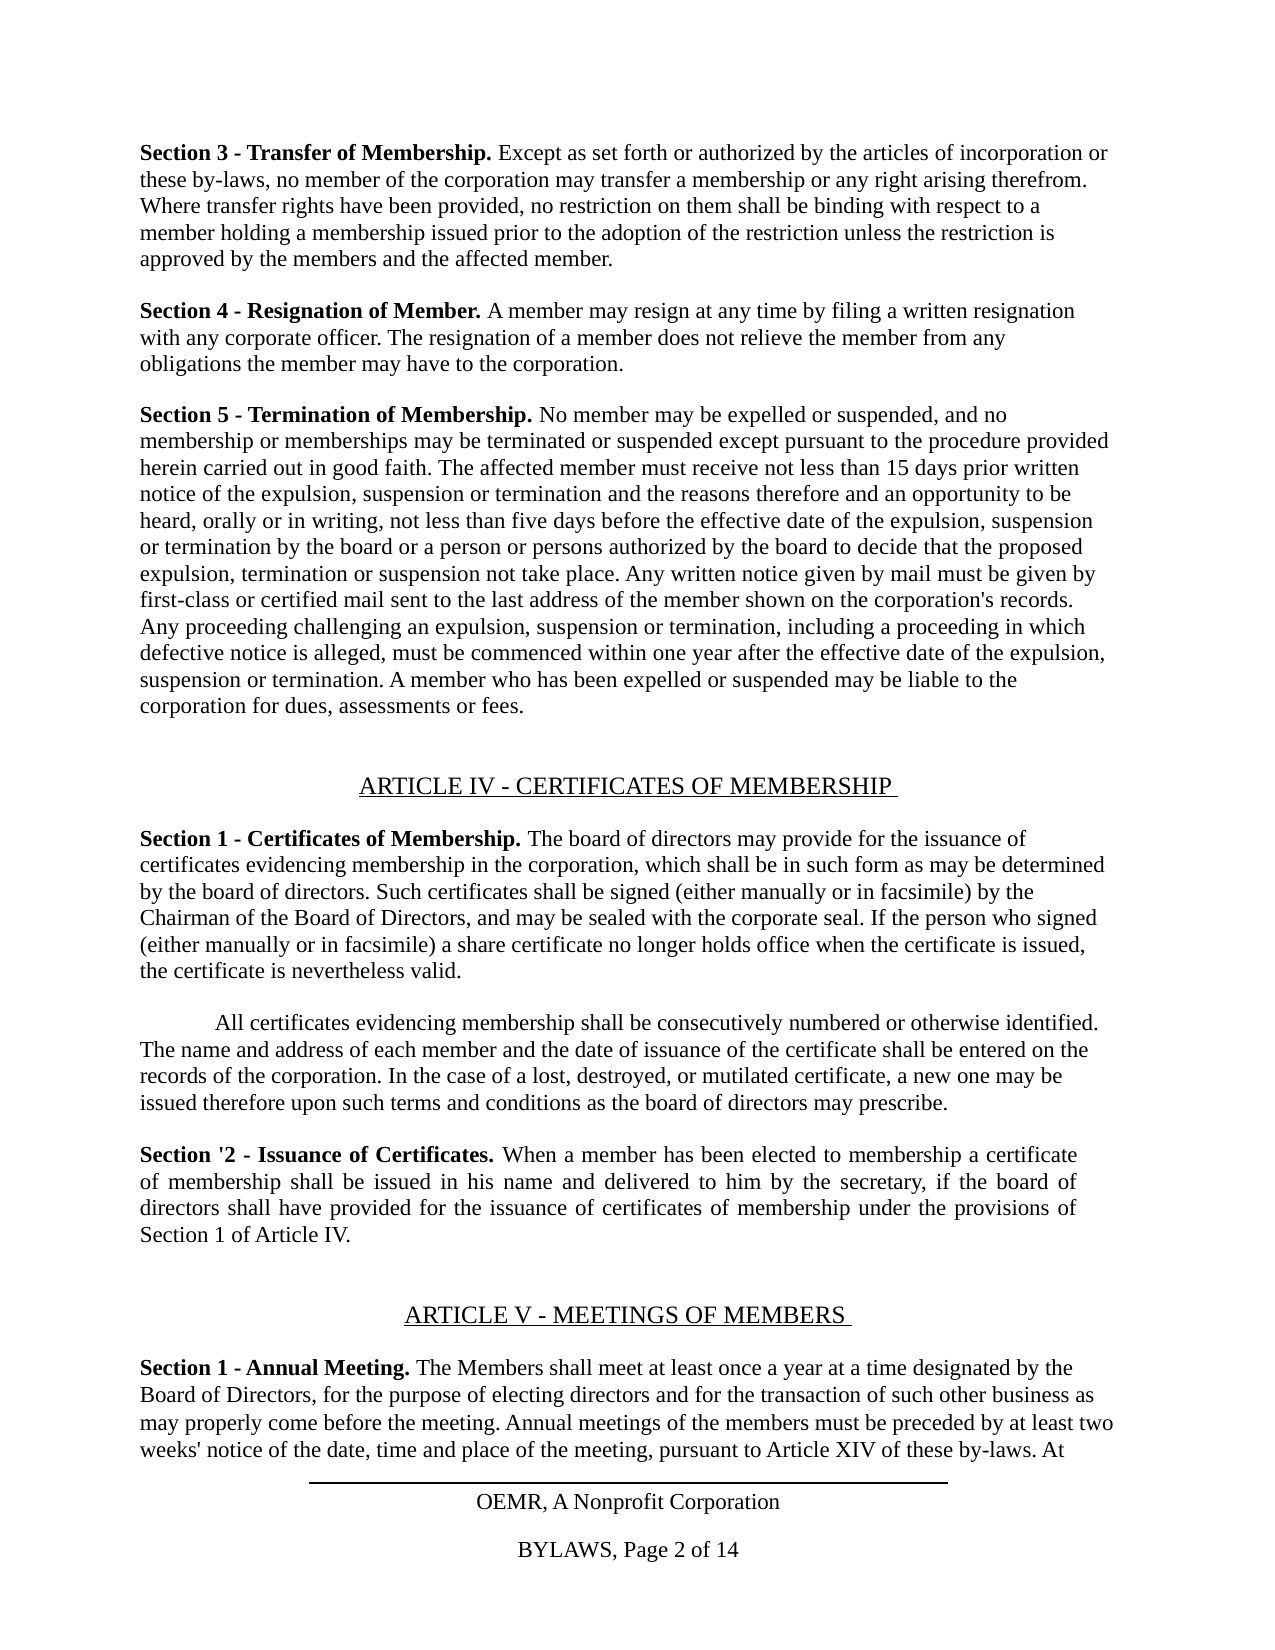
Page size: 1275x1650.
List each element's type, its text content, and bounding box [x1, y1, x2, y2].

text Section 1 - Certificates of Membership. The board of directors may provide for the issuance of certificates evidencing membership in the corporation, which shall be in such form as may be determined by the board of directors. Such certificates shall be signed (either manually or in facsimile) by the Chairman of the Board of Directors, and may be sealed with the corporate seal. If the person who signed (either manually or in facsimile) a share certificate no longer holds office when the certificate is issued, the certificate is nevertheless valid. [139, 825, 1109, 984]
text Section 5 - Termination of Membership. No member may be expelled or suspended, and no membership or memberships may be terminated or suspended except pursuant to the procedure provided herein carried out in good faith. The affected member must receive not less than 15 days prior written notice of the expulsion, suspension or termination and the reasons therefore and an opportunity to be heard, orally or in writing, not less than five days before the effective date of the expulsion, suspension or termination by the board or a person or persons authorized by the board to decide that the proposed expulsion, termination or suspension not take place. Any written notice given by mail must be given by first-class or certified mail sent to the last address of the member shown on the corporation's records. Any proceeding challenging an expulsion, suspension or termination, including a proceeding in which defective notice is alleged, must be commenced within one year after the effective date of the expulsion, suspension or termination. A member who has been expelled or suspended may be liable to the corporation for dues, assessments or fees. [139, 401, 1117, 719]
text OEMR, A Nonprofit Corporation BYLAWS, Page 2 of 14 [139, 1491, 1117, 1562]
text Section 4 - Resignation of Member. A member may resign at any time by filing a written resignation with any corporate officer. The resignation of a member does not relieve the member from any obligations the member may have to the corporation. [139, 298, 1079, 377]
text Section 3 - Transfer of Membership. Except as set forth or authorized by the articles of incorporation or these by-laws, no member of the corporation may transfer a membership or any right arising therefrom. Where transfer rights have been provided, no restriction on them shall be binding with respect to a member holding a membership issued prior to the adoption of the restriction unless the restriction is approved by the members and the affected member. [139, 140, 1117, 272]
text Section '2 - Issuance of Certificates. When a member has been elected to membership a certificate of membership shall be issued in his name and delivered to him by the secretary, if the board of directors shall have provided for the issuance of certificates of membership under the provisions of Section 1 of Article IV. [139, 1142, 1079, 1247]
text ARTICLE IV - CERTIFICATES OF MEMBERSHIP [139, 772, 1117, 800]
text ARTICLE V - MEETINGS OF MEMBERS [139, 1301, 1117, 1329]
text All certificates evidencing membership shall be consecutively numbered or otherwise identified. The name and address of each member and the date of issuance of the certificate shall be entered on the records of the corporation. In the case of a lost, destroyed, or mutilated certificate, a new one may be issued therefore upon such terms and conditions as the board of directors may prescribe. [139, 1009, 1102, 1115]
text Section 1 - Annual Meeting. The Members shall meet at least once a year at a time designated by the Board of Directors, for the purpose of electing directors and for the transaction of such other business as may properly come before the meeting. Annual meetings of the members must be preceded by at least two weeks' notice of the date, time and place of the meeting, pursuant to Article XIV of these by-laws. At [139, 1354, 1117, 1463]
